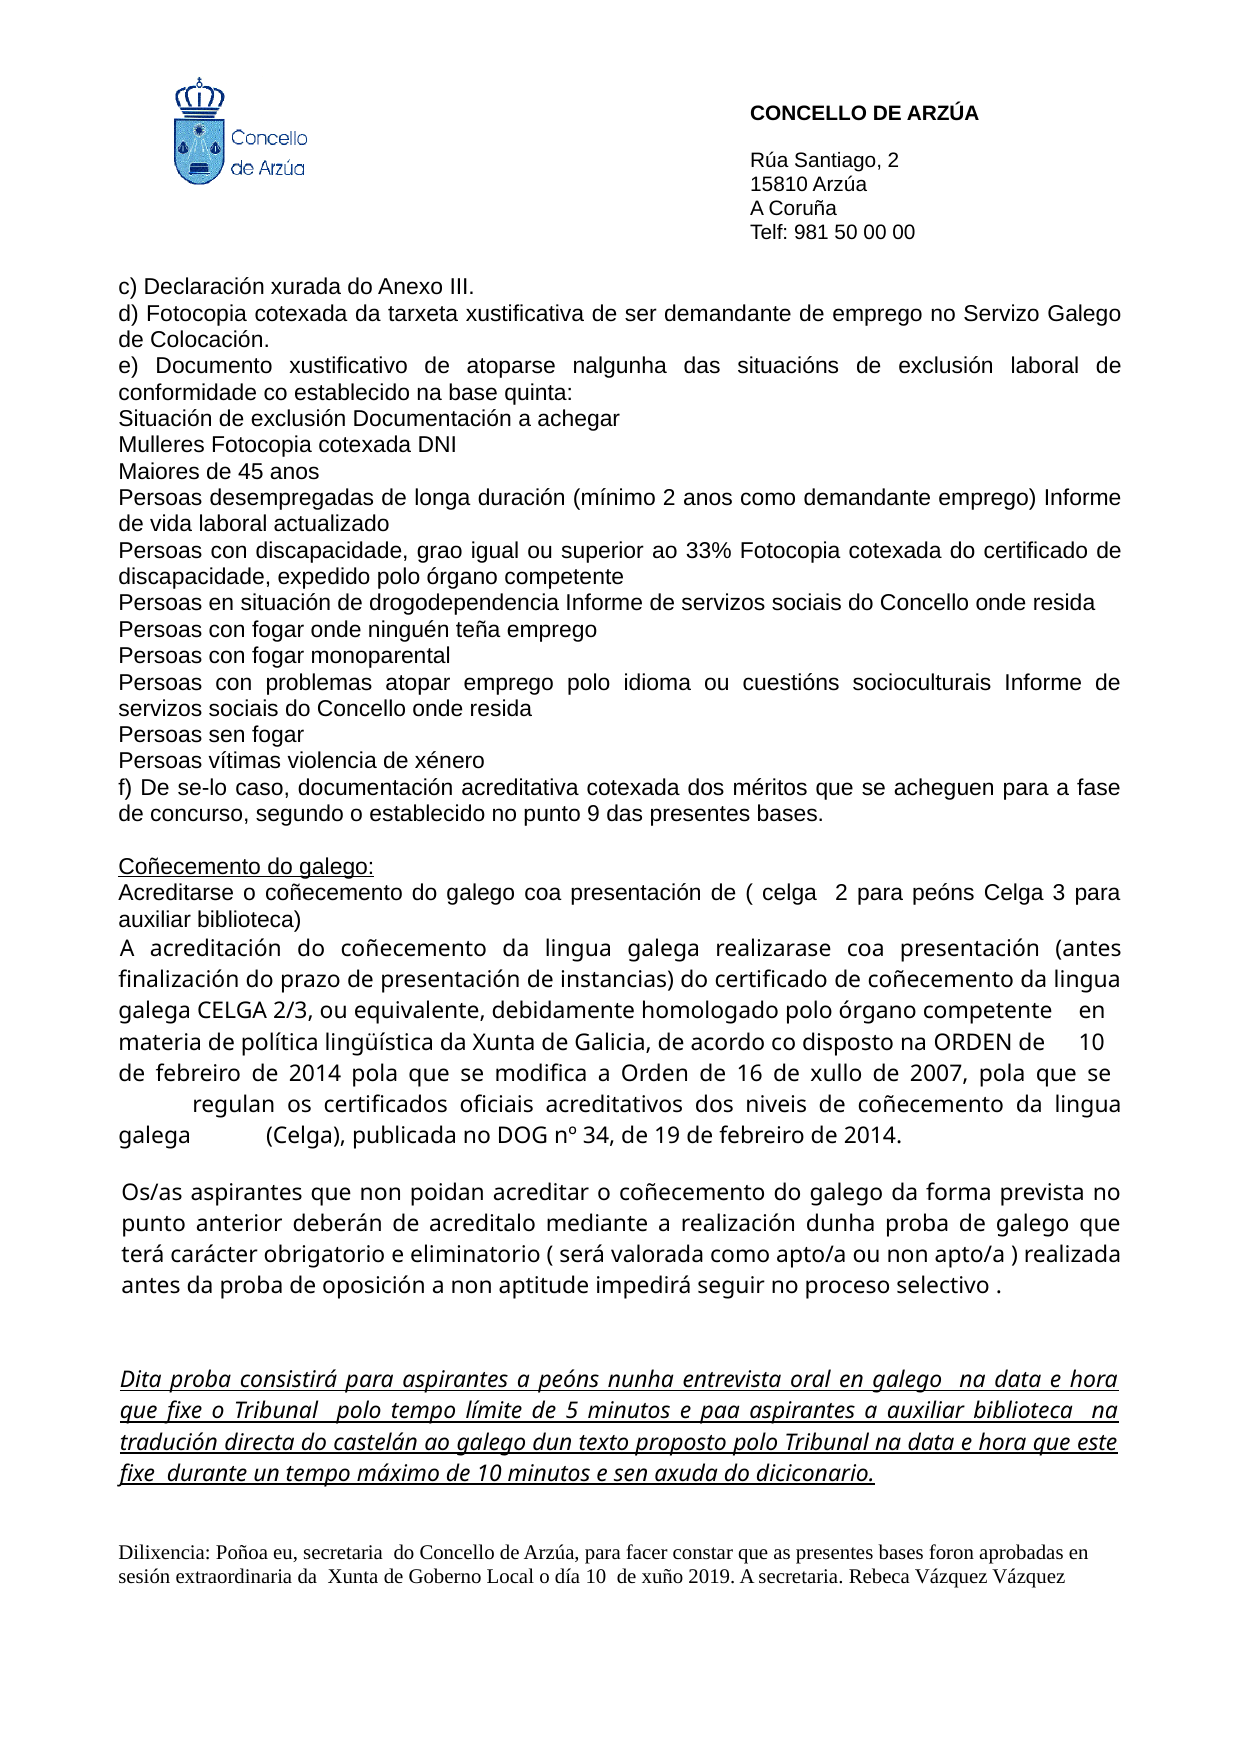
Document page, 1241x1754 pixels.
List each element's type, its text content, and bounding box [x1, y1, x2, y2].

text Acreditarse o coñecemento do galego coa presentación de ( celga 2 para peóns Celga 3 para auxiliar biblioteca) [118, 879, 1122, 932]
text Situación de exclusión Documentación a achegar [118, 405, 1122, 431]
text Persoas con fogar monoparental [118, 642, 1122, 668]
text Persoas con fogar onde ninguén teña emprego [118, 616, 1122, 642]
text Os/as aspirantes que non poidan acreditar o coñecemento do galego da forma prevista no punto anterior deberán de acreditalo mediante a realización dunha proba de galego que terá carácter obrigatorio e eliminatorio ( será valorada como apto/a ou non apto/a ) realizada antes da proba de oposición a non aptitude impedirá seguir no proceso selectivo . [121, 1176, 1122, 1301]
text f) De se-lo caso, documentación acreditativa cotexada dos méritos que se acheguen para a fase de concurso, segundo o establecido no punto 9 das presentes bases. [118, 774, 1122, 827]
text Persoas vítimas violencia de xénero [118, 747, 1122, 774]
text Dita proba consistirá para aspirantes a peóns nunha entrevista oral en galego na data e hora que fixe o Tribunal polo tempo límite de 5 minutos e paa aspirantes a auxiliar biblioteca na tradución directa do castelán ao galego dun texto proposto polo Tribunal na data e hora que este fixe durante un tempo máximo de 10 minutos e sen axuda do diciconario. [119, 1363, 1122, 1488]
text Persoas con problemas atopar emprego polo idioma ou cuestións socioculturais Informe de servizos sociais do Concello onde resida [118, 668, 1122, 721]
text c) Declaración xurada do Anexo III. [118, 273, 1122, 299]
text A acreditación do coñecemento da lingua galega realizarase coa presentación (antes finalización do prazo de presentación de instancias) do certificado de coñecemento da lingua galega CELGA 2/3, ou equivalente, debidamente homologado polo órgano competente en materia de política lingüística da Xunta de Galicia, de acordo co disposto na ORDEN de 10 de febreiro de 2014 pola que se modifica a Orden de 16 de xullo de 2007, pola que se regulan os certificados oficiais acreditativos dos niveis de coñecemento da lingua galega (Celga), publicada no DOG nº 34, de 19 de febreiro de 2014. [118, 932, 1122, 1151]
text Coñecemento do galego: [118, 853, 1122, 879]
picture [143, 62, 354, 232]
text Persoas sen fogar [118, 721, 1122, 747]
text d) Fotocopia cotexada da tarxeta xustificativa de ser demandante de emprego no Servizo Galego de Colocación. [118, 299, 1122, 352]
text Persoas desempregadas de longa duración (mínimo 2 anos como demandante emprego) Informe de vida laboral actualizado [118, 484, 1122, 537]
text e) Documento xustificativo de atoparse nalgunha das situacións de exclusión laboral de conformidade co establecido na base quinta: [118, 352, 1122, 405]
text Maiores de 45 anos [118, 458, 1122, 484]
text Persoas en situación de drogodependencia Informe de servizos sociais do Concello onde resida [118, 589, 1122, 616]
text Mulleres Fotocopia cotexada DNI [118, 431, 1122, 458]
text Persoas con discapacidade, grao igual ou superior ao 33% Fotocopia cotexada do certificado de discapacidade, expedido polo órgano competente [118, 537, 1122, 589]
